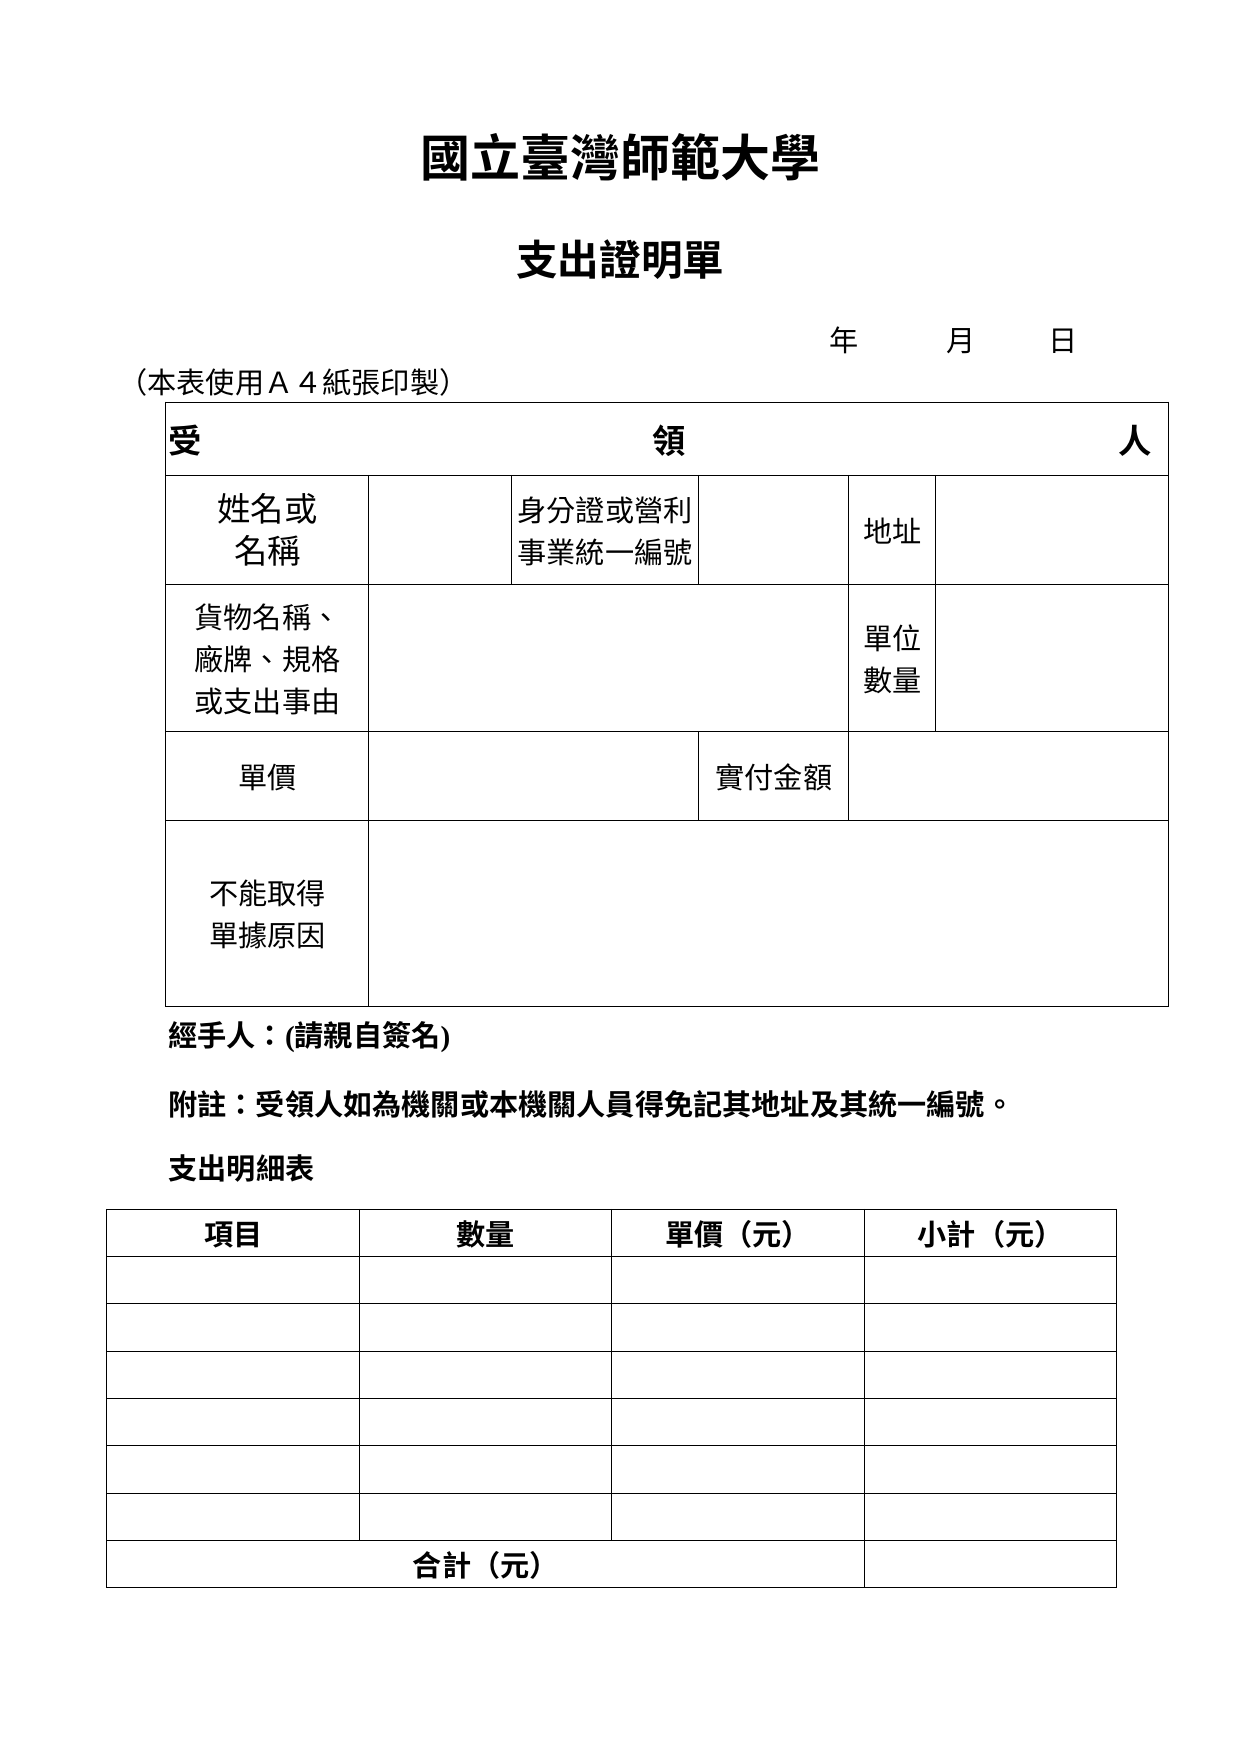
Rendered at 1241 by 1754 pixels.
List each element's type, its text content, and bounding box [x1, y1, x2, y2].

table_cell [107, 1352, 359, 1398]
table_cell [936, 476, 1168, 584]
table_cell [107, 1494, 359, 1540]
table_cell [360, 1304, 611, 1351]
text （本表使用Ａ４紙張印製） [118, 359, 1122, 402]
table_cell [369, 585, 848, 731]
table_cell [369, 732, 698, 820]
table_cell [107, 1257, 359, 1303]
table_cell 身分證或營利事業統一編號 [512, 476, 698, 584]
text 經手人：(請親自簽名) [118, 1012, 1122, 1055]
table_cell [612, 1257, 864, 1303]
table_cell [865, 1494, 1116, 1540]
table_cell [107, 1304, 359, 1351]
table_cell [369, 476, 511, 584]
table_cell 貨物名稱、 廠牌、規格 或支出事由 [166, 585, 368, 731]
table_cell [107, 1446, 359, 1492]
table_cell [612, 1304, 864, 1351]
table_header 單價（元） [612, 1210, 864, 1256]
text 附註：受領人如為機關或本機關人員得免記其地址及其統一編號。 [118, 1082, 1122, 1124]
table_cell [865, 1446, 1116, 1492]
table_cell [865, 1304, 1116, 1351]
table_cell [865, 1352, 1116, 1398]
table_header 受 領 人 [166, 403, 1168, 475]
table_cell [612, 1494, 864, 1540]
table_cell [865, 1541, 1116, 1587]
table_cell [360, 1257, 611, 1303]
table_cell [360, 1494, 611, 1540]
table_cell 合計（元） [107, 1541, 864, 1587]
text 國立臺灣師範大學 [118, 118, 1122, 191]
table_cell [865, 1399, 1116, 1445]
table_header 項目 [107, 1210, 359, 1256]
text 年 月 日 [793, 317, 1122, 359]
table_cell [369, 821, 1168, 1006]
text 支出證明單 [118, 227, 1122, 287]
table_cell [612, 1352, 864, 1398]
table_cell [612, 1446, 864, 1492]
table_cell [865, 1257, 1116, 1303]
table_cell 單位 數量 [849, 585, 935, 731]
table_cell 單價 [166, 732, 368, 820]
table_cell [107, 1399, 359, 1445]
table_cell [936, 585, 1168, 731]
table_cell [360, 1446, 611, 1492]
table_header 小計（元） [865, 1210, 1116, 1256]
text 支出明細表 [118, 1145, 1122, 1188]
table_cell [849, 732, 1168, 820]
table_cell 實付金額 [699, 732, 848, 820]
table_cell 不能取得 單據原因 [166, 821, 368, 1006]
table_header 數量 [360, 1210, 611, 1256]
table_cell [360, 1352, 611, 1398]
table_cell [699, 476, 848, 584]
table_cell [612, 1399, 864, 1445]
table_cell [360, 1399, 611, 1445]
table_cell 姓名或 名稱 [166, 476, 368, 584]
table_cell 地址 [849, 476, 935, 584]
